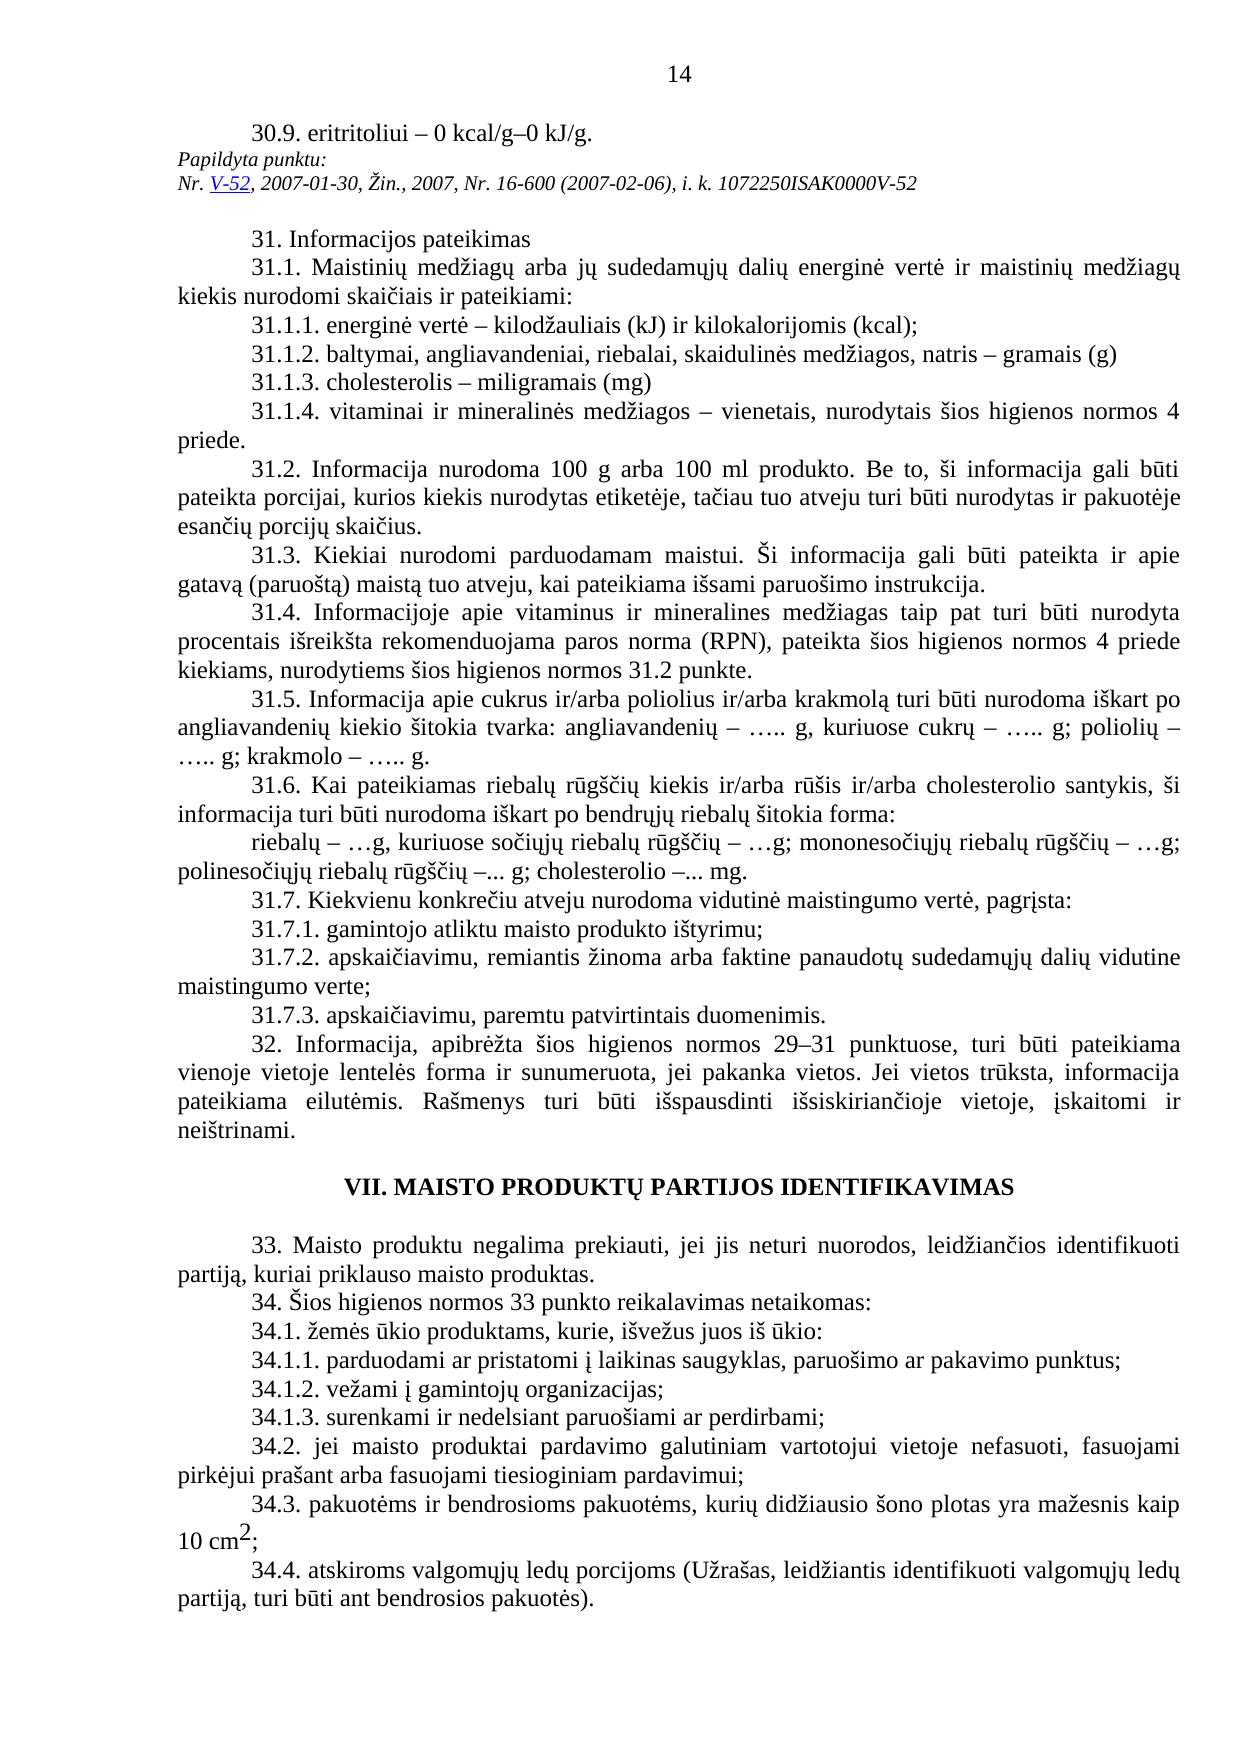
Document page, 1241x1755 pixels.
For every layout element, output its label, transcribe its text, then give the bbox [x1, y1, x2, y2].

text VII. maisto produktų partijos identifikavimas [177, 1172, 1181, 1201]
text Papildyta punktu: [177, 147, 1181, 171]
text 31.6. Kai pateikiamas riebalų rūgščių kiekis ir/arba rūšis ir/arba cholesterolio santykis, ši informacija turi būti nurodoma iškart po bendrųjų riebalų šitokia forma: [177, 770, 1181, 827]
text 34.1.3. surenkami ir nedelsiant paruošiami ar perdirbami; [177, 1402, 1181, 1431]
text 31.1.3. cholesterolis – miligramais (mg) [177, 367, 1181, 396]
text riebalų – …g, kuriuose sočiųjų riebalų rūgščių – …g; mononesočiųjų riebalų rūgščių – …g; polinesočiųjų riebalų rūgščių –... g; cholesterolio –... mg. [177, 827, 1181, 885]
text 31.1.2. baltymai, angliavandeniai, riebalai, skaidulinės medžiagos, natris – gramais (g) [177, 339, 1181, 367]
text 31.1. Maistinių medžiagų arba jų sudedamųjų dalių energinė vertė ir maistinių medžiagų kiekis nurodomi skaičiais ir pateikiami: [177, 252, 1181, 310]
text 31.7.1. gamintojo atliktu maisto produkto ištyrimu; [177, 914, 1181, 942]
text 31.1.1. energinė vertė – kilodžauliais (kJ) ir kilokalorijomis (kcal); [177, 310, 1181, 339]
text 31.7.3. apskaičiavimu, paremtu patvirtintais duomenimis. [177, 1000, 1181, 1029]
text 34.1. žemės ūkio produktams, kurie, išvežus juos iš ūkio: [177, 1316, 1181, 1345]
text 34. Šios higienos normos 33 punkto reikalavimas netaikomas: [177, 1287, 1181, 1316]
text 34.3. pakuotėms ir bendrosioms pakuotėms, kurių didžiausio šono plotas yra mažesnis kaip 10 cm2; [177, 1489, 1181, 1555]
text 31.1.4. vitaminai ir mineralinės medžiagos – vienetais, nurodytais šios higienos normos 4 priede. [177, 396, 1181, 454]
text 31.4. Informacijoje apie vitaminus ir mineralines medžiagas taip pat turi būti nurodyta procentais išreikšta rekomenduojama paros norma (RPN), pateikta šios higienos normos 4 priede kiekiams, nurodytiems šios higienos normos 31.2 punkte. [177, 597, 1181, 684]
text 31.7. Kiekvienu konkrečiu atveju nurodoma vidutinė maistingumo vertė, pagrįsta: [177, 885, 1181, 914]
text 34.1.1. parduodami ar pristatomi į laikinas saugyklas, paruošimo ar pakavimo punktus; [177, 1345, 1181, 1374]
text 31.2. Informacija nurodoma 100 g arba 100 ml produkto. Be to, ši informacija gali būti pateikta porcijai, kurios kiekis nurodytas etiketėje, tačiau tuo atveju turi būti nurodytas ir pakuotėje esančių porcijų skaičius. [177, 454, 1181, 540]
text 31.5. Informacija apie cukrus ir/arba poliolius ir/arba krakmolą turi būti nurodoma iškart po angliavandenių kiekio šitokia tvarka: angliavandenių – ….. g, kuriuose cukrų – ….. g; poliolių – ….. g; krakmolo – ….. g. [177, 684, 1181, 770]
text 34.4. atskiroms valgomųjų ledų porcijoms (Užrašas, leidžiantis identifikuoti valgomųjų ledų partiją, turi būti ant bendrosios pakuotės). [177, 1555, 1181, 1612]
text Nr. V-52, 2007-01-30, Žin., 2007, Nr. 16-600 (2007-02-06), i. k. 1072250ISAK0000V-52 [177, 171, 1181, 195]
text 31. Informacijos pateikimas [177, 224, 1181, 252]
text 34.2. jei maisto produktai pardavimo galutiniam vartotojui vietoje nefasuoti, fasuojami pirkėjui prašant arba fasuojami tiesioginiam pardavimui; [177, 1431, 1181, 1489]
text 34.1.2. vežami į gamintojų organizacijas; [177, 1374, 1181, 1402]
text 31.3. Kiekiai nurodomi parduodamam maistui. Ši informacija gali būti pateikta ir apie gatavą (paruoštą) maistą tuo atveju, kai pateikiama išsami paruošimo instrukcija. [177, 540, 1181, 597]
text 32. Informacija, apibrėžta šios higienos normos 29–31 punktuose, turi būti pateikiama vienoje vietoje lentelės forma ir sunumeruota, jei pakanka vietos. Jei vietos trūksta, informacija pateikiama eilutėmis. Rašmenys turi būti išspausdinti išsiskiriančioje vietoje, įskaitomi ir neištrinami. [177, 1029, 1181, 1144]
text 33. Maisto produktu negalima prekiauti, jei jis neturi nuorodos, leidžiančios identifikuoti partiją, kuriai priklauso maisto produktas. [177, 1230, 1181, 1287]
text 30.9. eritritoliui – 0 kcal/g–0 kJ/g. [177, 118, 1181, 147]
text 31.7.2. apskaičiavimu, remiantis žinoma arba faktine panaudotų sudedamųjų dalių vidutine maistingumo verte; [177, 942, 1181, 1000]
